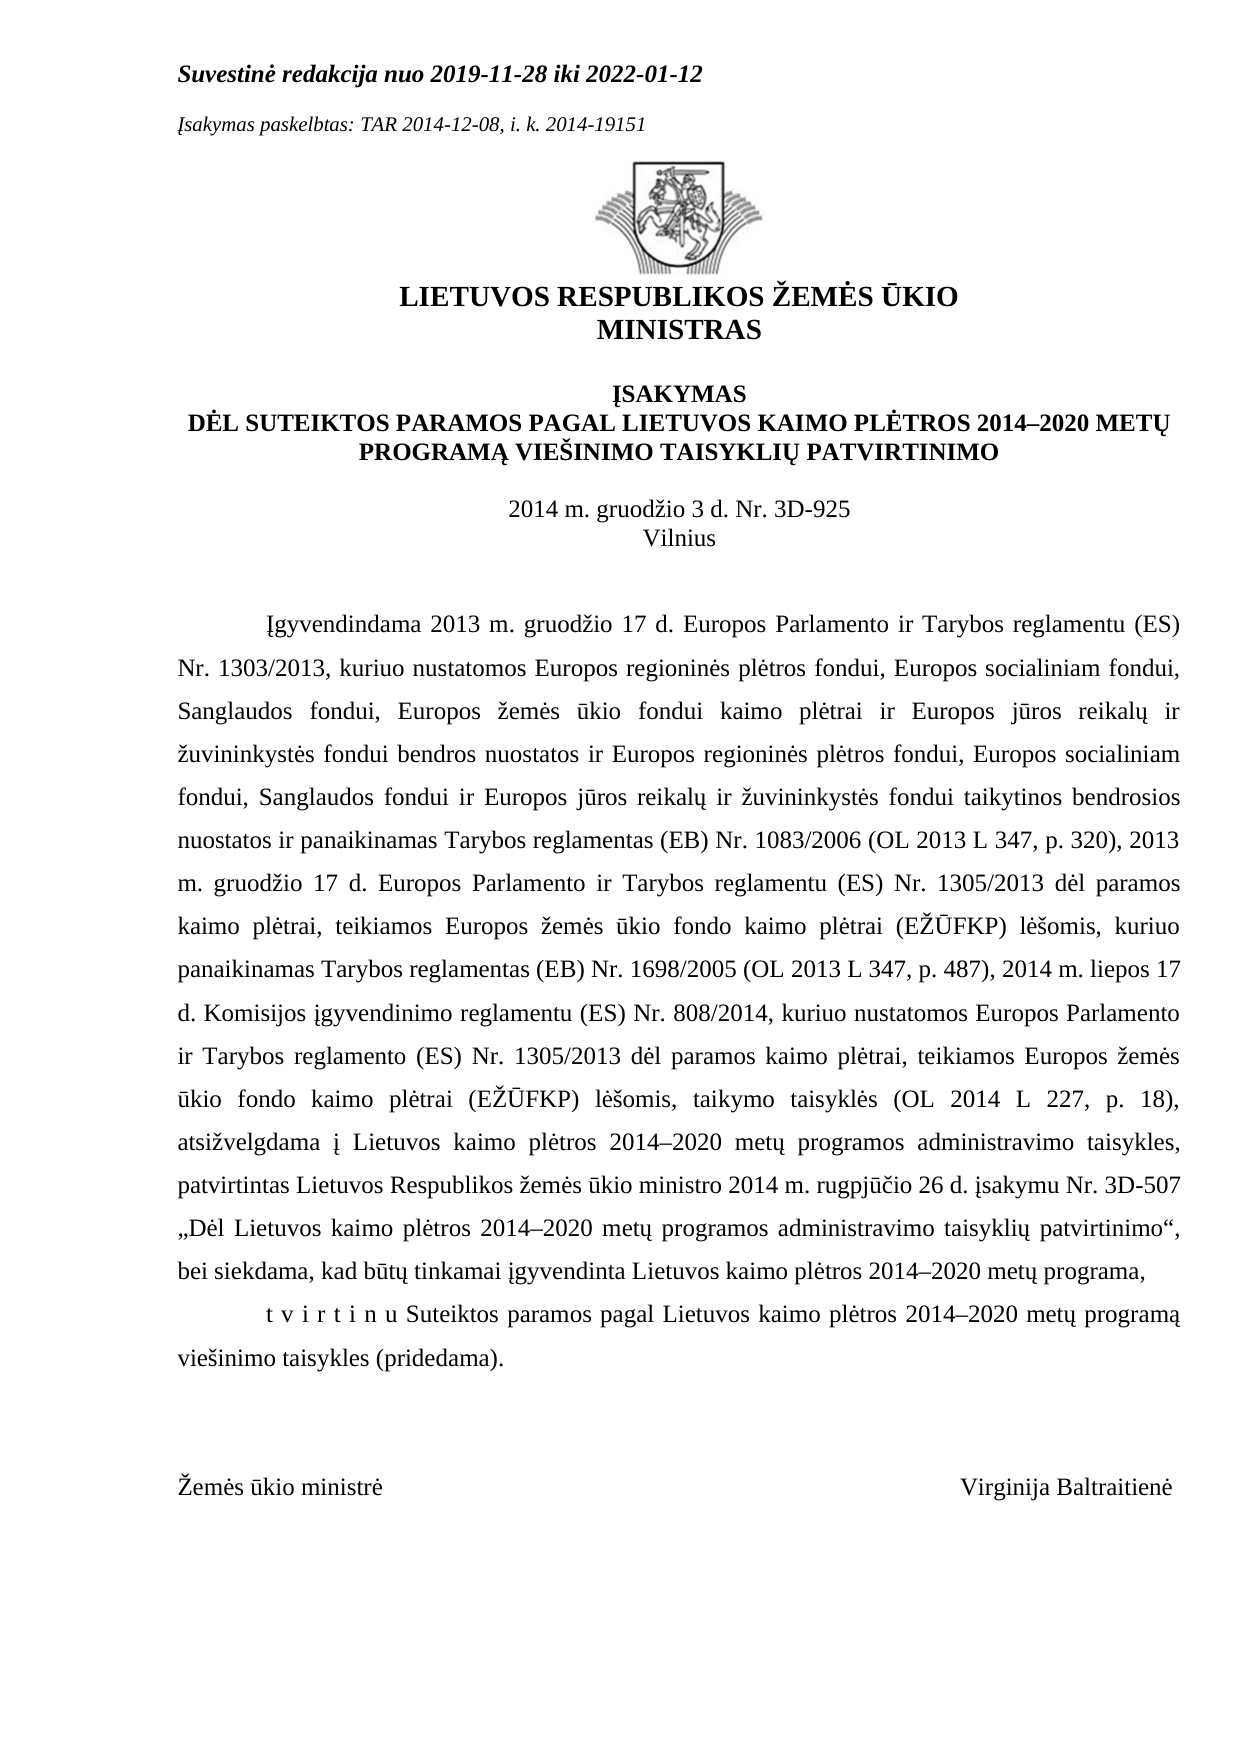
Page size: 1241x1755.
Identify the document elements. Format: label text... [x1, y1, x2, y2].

text Suvestinė redakcija nuo 2019-11-28 iki 2022-01-12 [177, 59, 1181, 88]
text Žemės ūkio ministrė Virginija Baltraitienė [177, 1472, 1181, 1501]
text DĖL SUTEIKTOS PARAMOS PAGAL LIETUVOS KAIMO PLĖTROS 2014–2020 METŲ PROGRAMĄ VIEŠINIMO TAISYKLIŲ PATVIRTINIMO [177, 408, 1181, 466]
text Įgyvendindama 2013 m. gruodžio 17 d. Europos Parlamento ir Tarybos reglamentu (ES) Nr. 1303/2013, kuriuo nustatomos Europos regioninės plėtros fondui, Europos socialiniam fondui, Sanglaudos fondui, Europos žemės ūkio fondui kaimo plėtrai ir Europos jūros reikalų ir žuvininkystės fondui bendros nuostatos ir Europos regioninės plėtros fondui, Europos socialiniam fondui, Sanglaudos fondui ir Europos jūros reikalų ir žuvininkystės fondui taikytinos bendrosios nuostatos ir panaikinamas Tarybos reglamentas (EB) Nr. 1083/2006 (OL 2013 L 347, p. 320), 2013 m. gruodžio 17 d. Europos Parlamento ir Tarybos reglamentu (ES) Nr. 1305/2013 dėl paramos kaimo plėtrai, teikiamos Europos žemės ūkio fondo kaimo plėtrai (EŽŪFKP) lėšomis, kuriuo panaikinamas Tarybos reglamentas (EB) Nr. 1698/2005 (OL 2013 L 347, p. 487), 2014 m. liepos 17 d. Komisijos įgyvendinimo reglamentu (ES) Nr. 808/2014, kuriuo nustatomos Europos Parlamento ir Tarybos reglamento (ES) Nr. 1305/2013 dėl paramos kaimo plėtrai, teikiamos Europos žemės ūkio fondo kaimo plėtrai (EŽŪFKP) lėšomis, taikymo taisyklės (OL 2014 L 227, p. 18), atsižvelgdama į Lietuvos kaimo plėtros 2014–2020 metų programos administravimo taisykles, patvirtintas Lietuvos Respublikos žemės ūkio ministro 2014 m. rugpjūčio 26 d. įsakymu Nr. 3D-507 „Dėl Lietuvos kaimo plėtros 2014–2020 metų programos administravimo taisyklių patvirtinimo“, bei siekdama, kad būtų tinkamai įgyvendinta Lietuvos kaimo plėtros 2014–2020 metų programa, [177, 609, 1181, 1285]
text LIETUVOS RESPUBLIKOS ŽEMĖS ŪKIO [177, 279, 1181, 312]
text Vilnius [177, 523, 1181, 552]
text ĮSAKYMAS [177, 379, 1181, 408]
text Įsakymas paskelbtas: TAR 2014-12-08, i. k. 2014-19151 [177, 112, 1181, 136]
text MINISTRAS [177, 312, 1181, 346]
text 2014 m. gruodžio 3 d. Nr. 3D-925 [177, 494, 1181, 523]
text t v i r t i n u Suteiktos paramos pagal Lietuvos kaimo plėtros 2014–2020 metų programą viešinimo taisykles (pridedama). [177, 1299, 1181, 1371]
